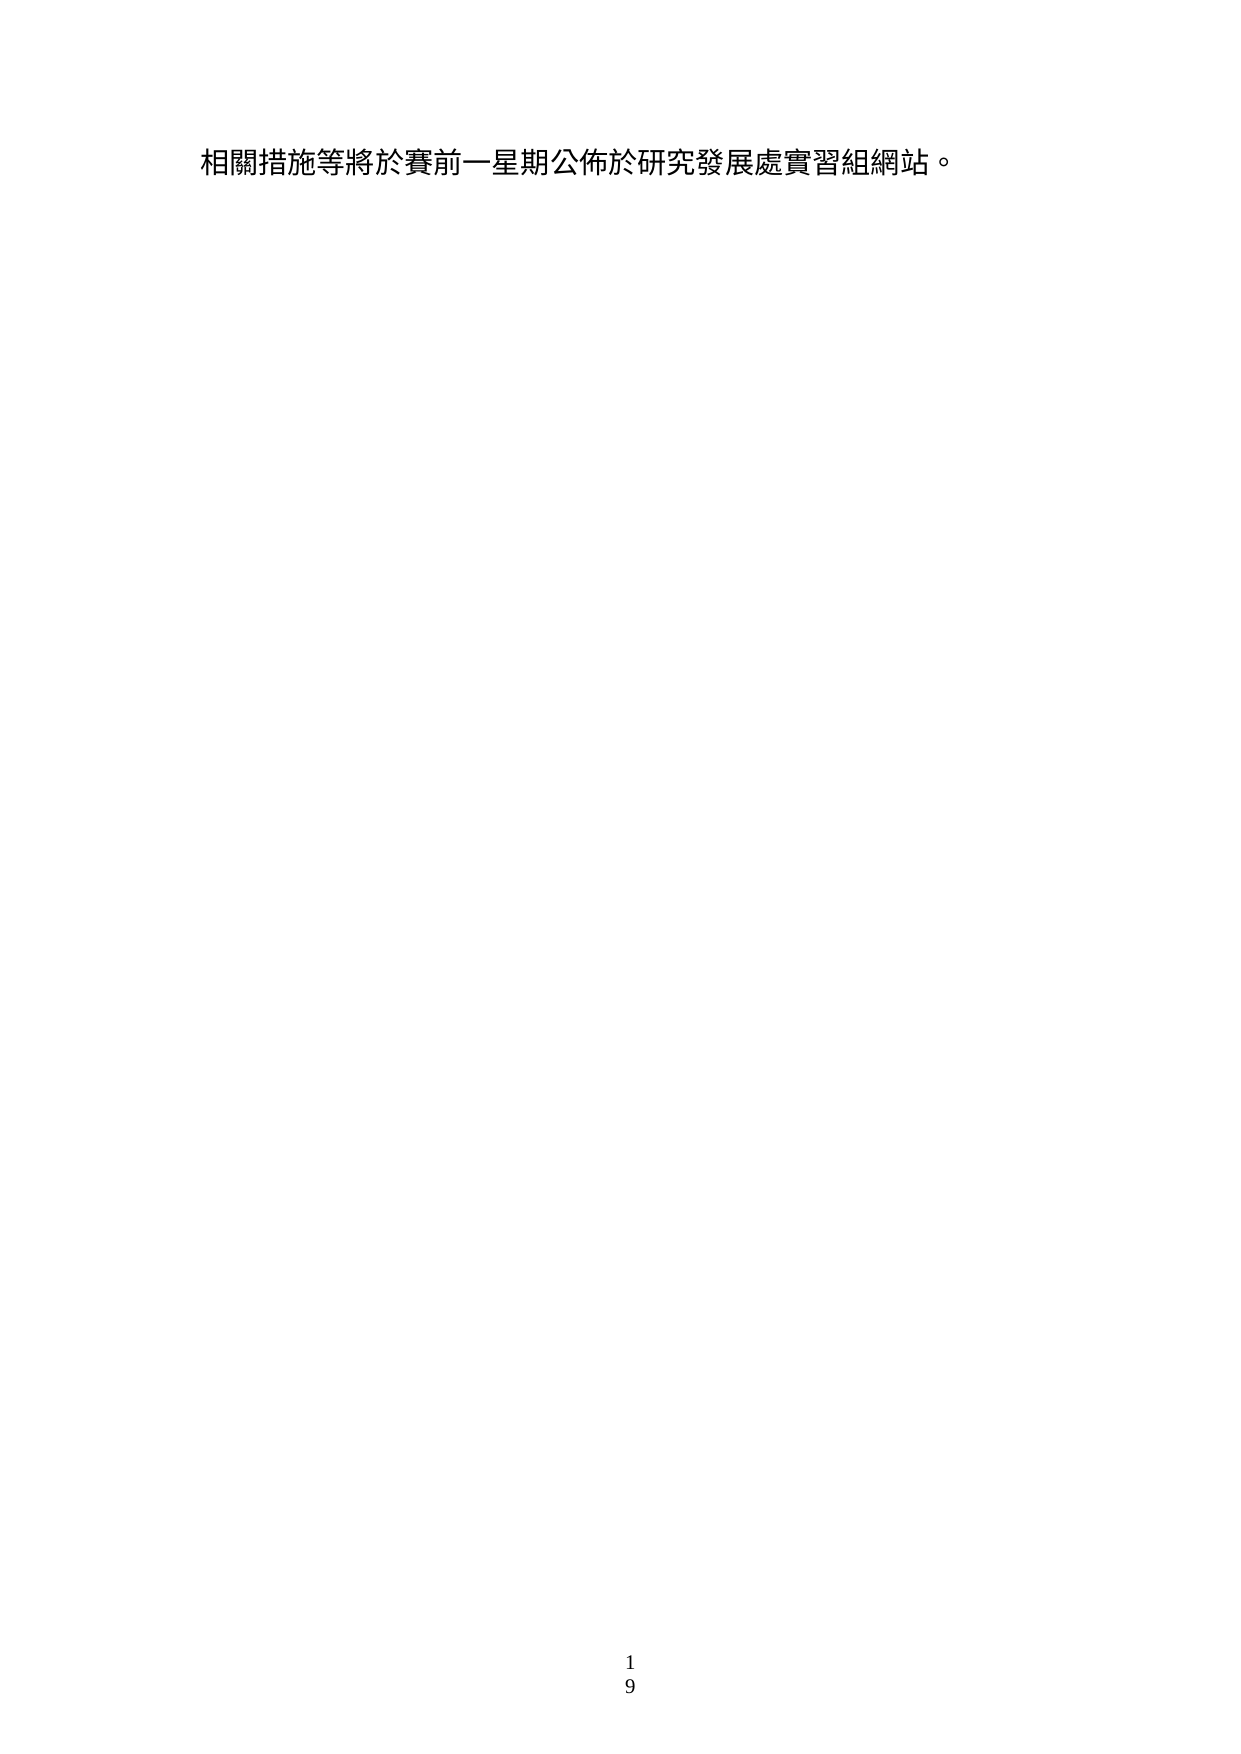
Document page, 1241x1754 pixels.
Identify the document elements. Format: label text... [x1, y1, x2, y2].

text 相關措施等將於賽前一星期公佈於研究發展處實習組網站。 [112, 119, 1140, 182]
